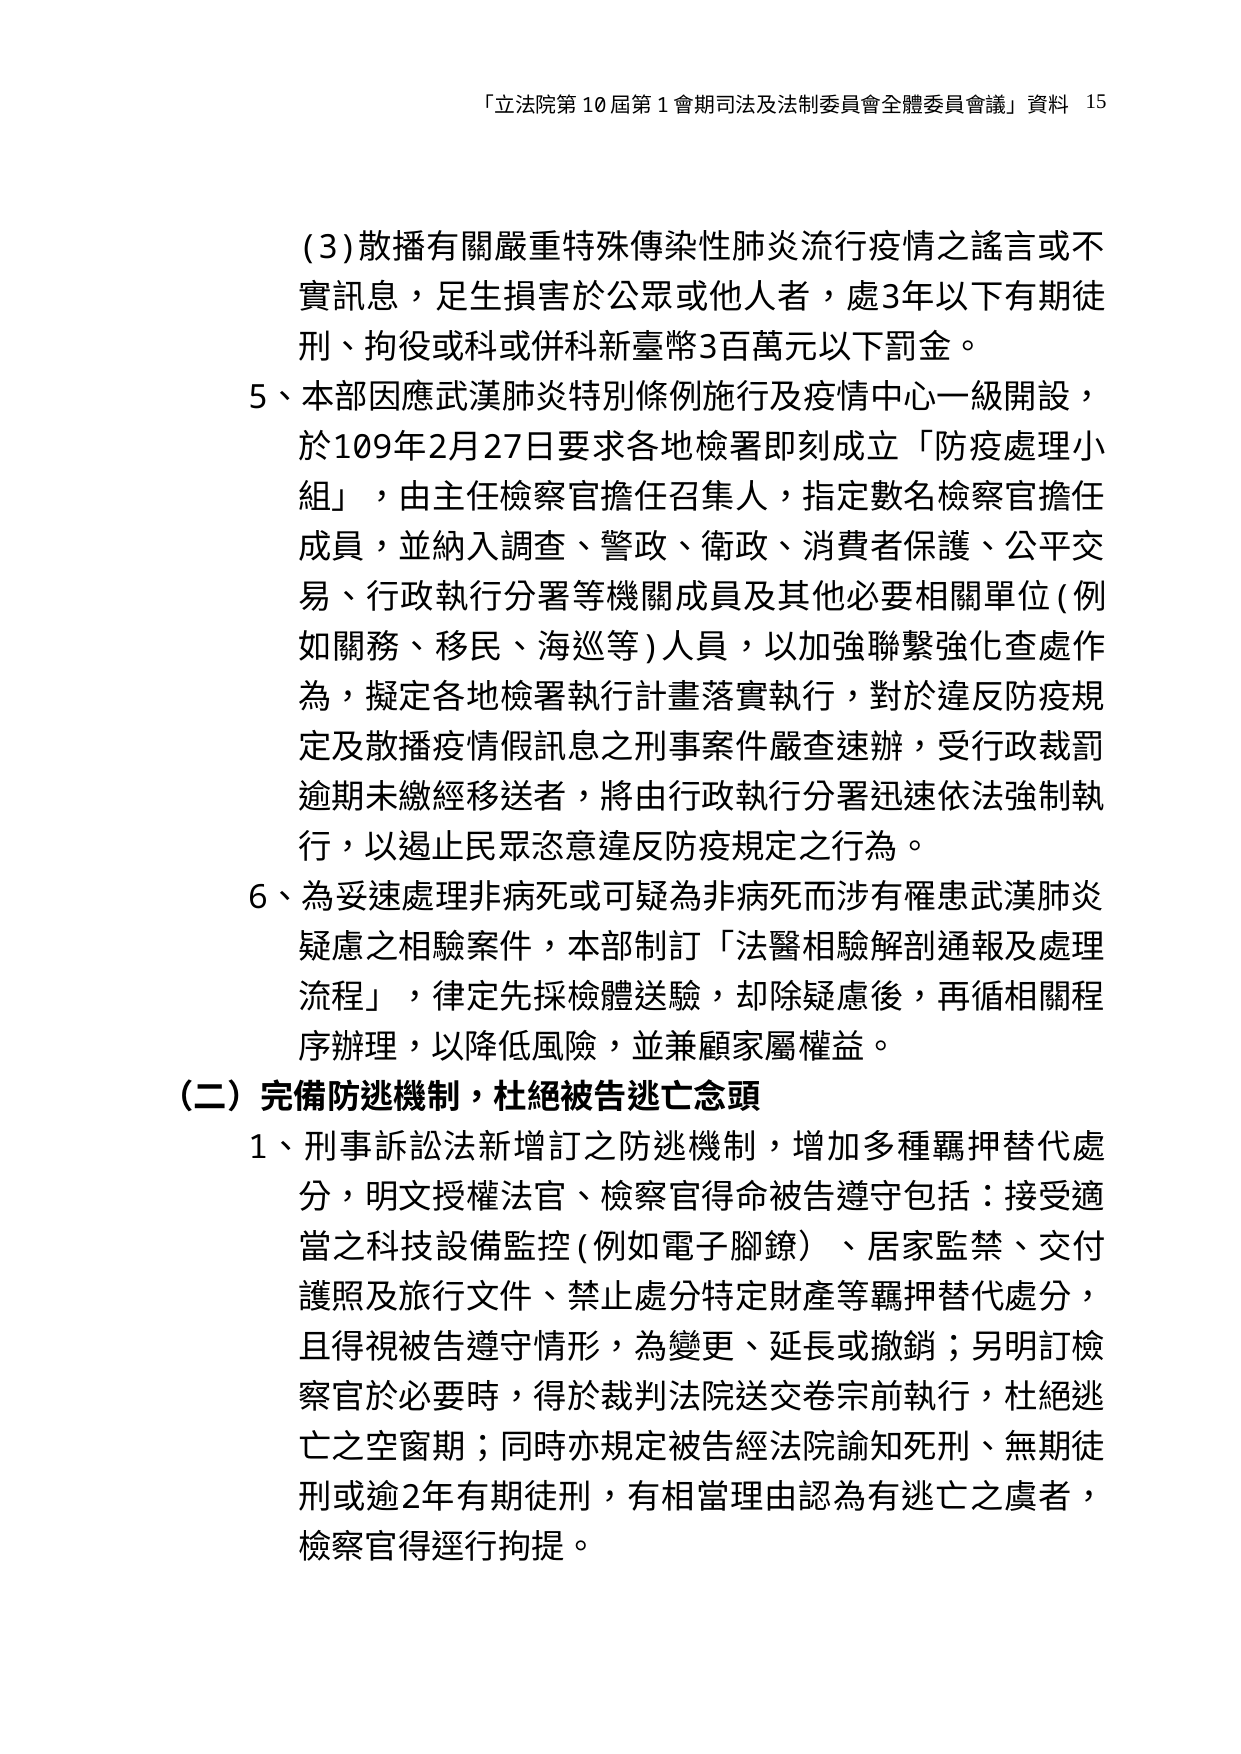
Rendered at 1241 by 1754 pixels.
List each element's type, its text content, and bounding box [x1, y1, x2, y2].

text (3)散播有關嚴重特殊傳染性肺炎流行疫情之謠言或不實訊息，足生損害於公眾或他人者，處3年以下有期徒刑、拘役或科或併科新臺幣3百萬元以下罰金。 [248, 219, 1106, 369]
text 1、刑事訴訟法新增訂之防逃機制，增加多種羈押替代處分，明文授權法官、檢察官得命被告遵守包括：接受適當之科技設備監控(例如電子腳鐐）、居家監禁、交付護照及旅行文件、禁止處分特定財產等羈押替代處分，且得視被告遵守情形，為變更、延長或撤銷；另明訂檢察官於必要時，得於裁判法院送交卷宗前執行，杜絕逃亡之空窗期；同時亦規定被告經法院諭知死刑、無期徒刑或逾2年有期徒刑，有相當理由認為有逃亡之虞者，檢察官得逕行拘提。 [248, 1119, 1106, 1569]
text 6、為妥速處理非病死或可疑為非病死而涉有罹患武漢肺炎疑慮之相驗案件，本部制訂「法醫相驗解剖通報及處理流程」，律定先採檢體送驗，却除疑慮後，再循相關程序辦理，以降低風險，並兼顧家屬權益。 [248, 869, 1106, 1069]
text （二）完備防逃機制，杜絕被告逃亡念頭 [160, 1069, 1106, 1119]
text 5、本部因應武漢肺炎特別條例施行及疫情中心一級開設，於109年2月27日要求各地檢署即刻成立「防疫處理小組」，由主任檢察官擔任召集人，指定數名檢察官擔任成員，並納入調查、警政、衛政、消費者保護、公平交易、行政執行分署等機關成員及其他必要相關單位(例如關務、移民、海巡等)人員，以加強聯繫強化查處作為，擬定各地檢署執行計畫落實執行，對於違反防疫規定及散播疫情假訊息之刑事案件嚴查速辦，受行政裁罰逾期未繳經移送者，將由行政執行分署迅速依法強制執行，以遏止民眾恣意違反防疫規定之行為。 [248, 369, 1106, 869]
